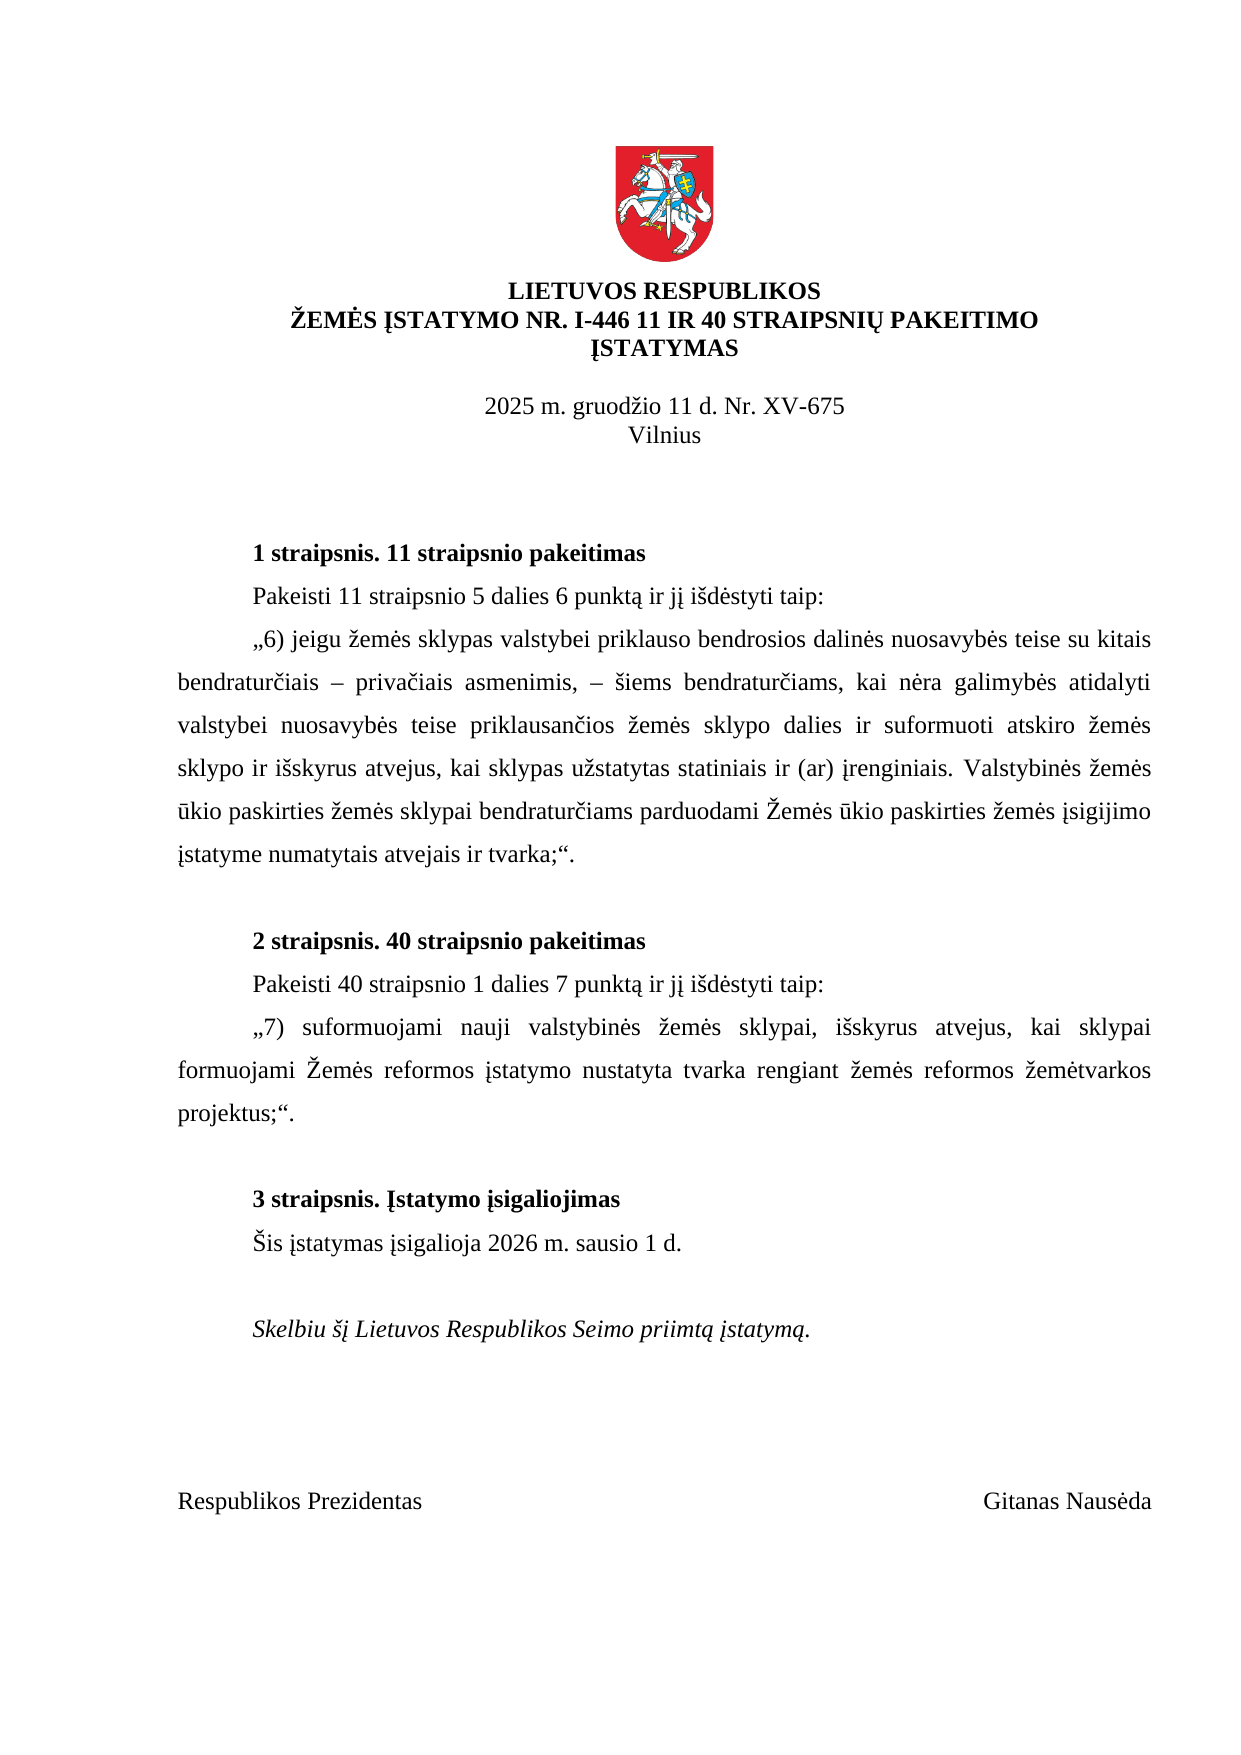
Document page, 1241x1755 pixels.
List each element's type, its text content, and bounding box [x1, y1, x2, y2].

text „6) jeigu žemės sklypas valstybei priklauso bendrosios dalinės nuosavybės teise su kitais bendraturčiais – privačiais asmenimis, – šiems bendraturčiams, kai nėra galimybės atidalyti valstybei nuosavybės teise priklausančios žemės sklypo dalies ir suformuoti atskiro žemės sklypo ir išskyrus atvejus, kai sklypas užstatytas statiniais ir (ar) įrenginiais. Valstybinės žemės ūkio paskirties žemės sklypai bendraturčiams parduodami Žemės ūkio paskirties žemės įsigijimo įstatyme numatytais atvejais ir tvarka;“. [177, 624, 1152, 868]
text Pakeisti 40 straipsnio 1 dalies 7 punktą ir jį išdėstyti taip: [177, 969, 1152, 998]
text 2 straipsnis. 40 straipsnio pakeitimas [177, 926, 1152, 954]
text 2025 m. gruodžio 11 d. Nr. XV-675 [177, 391, 1152, 420]
text Šis įstatymas įsigalioja 2026 m. sausio 1 d. [177, 1228, 1152, 1256]
text ĮSTATYMAS [177, 333, 1152, 362]
text 3 straipsnis. Įstatymo įsigaliojimas [177, 1184, 1152, 1213]
text 1 straipsnis. 11 straipsnio pakeitimas [177, 538, 1152, 566]
text „7) suformuojami nauji valstybinės žemės sklypai, išskyrus atvejus, kai sklypai formuojami Žemės reformos įstatymo nustatyta tvarka rengiant žemės reformos žemėtvarkos projektus;“. [177, 1012, 1152, 1127]
text Pakeisti 11 straipsnio 5 dalies 6 punktą ir jį išdėstyti taip: [177, 581, 1152, 609]
text LIETUVOS RESPUBLIKOS [177, 276, 1152, 305]
text ŽEMĖS ĮSTATYMO NR. I-446 11 IR 40 STRAIPSNIŲ PAKEITIMO [177, 305, 1152, 333]
text Respublikos Prezidentas Gitanas Nausėda [177, 1486, 1152, 1515]
text Vilnius [177, 420, 1152, 448]
text Skelbiu šį Lietuvos Respublikos Seimo priimtą įstatymą. [177, 1314, 1152, 1343]
